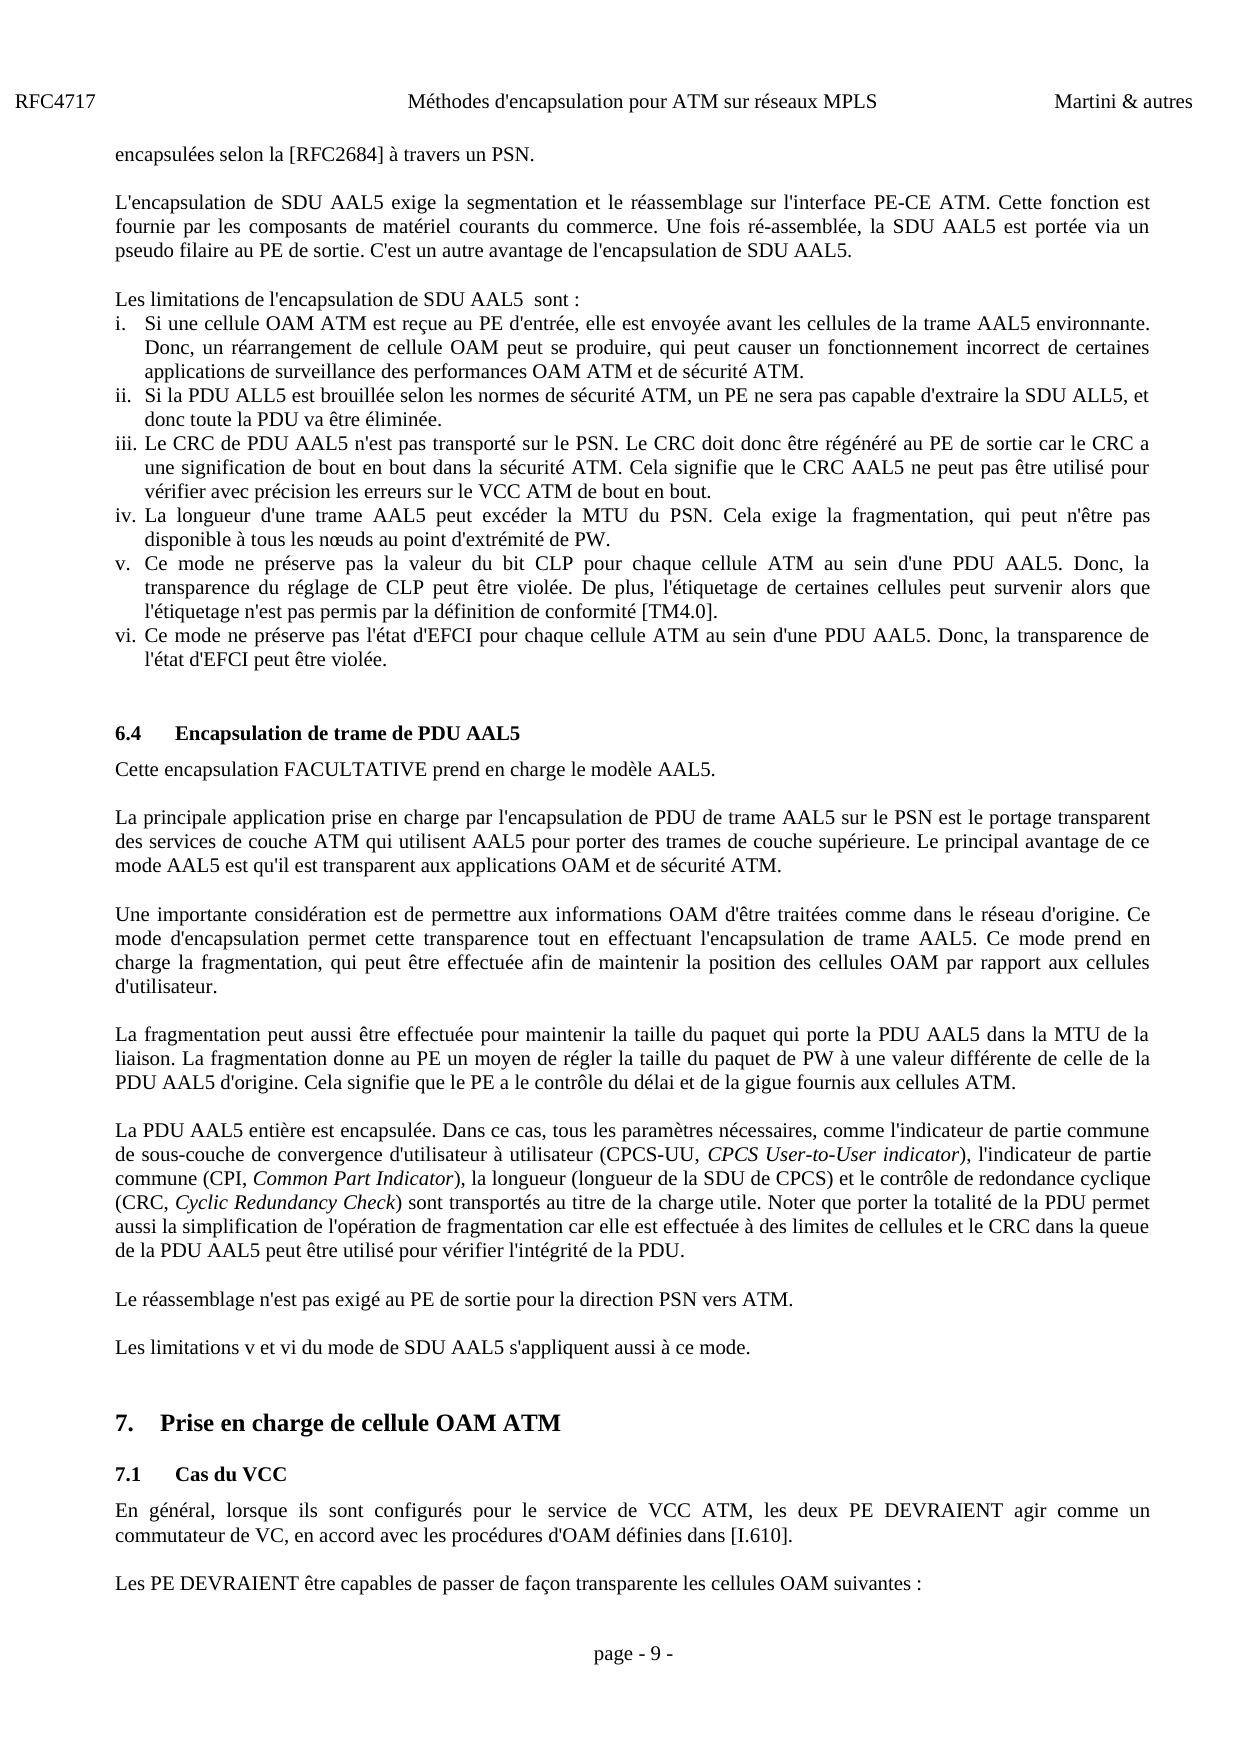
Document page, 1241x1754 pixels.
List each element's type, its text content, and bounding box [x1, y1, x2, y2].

subtitle 7.1 Cas du VCC [115, 1462, 1152, 1486]
text L'encapsulation de SDU AAL5 exige la segmentation et le réassemblage sur l'interface PE-CE ATM. Cette fonction est fournie par les composants de matériel courants du commerce. Une fois ré-assemblée, la SDU AAL5 est portée via un pseudo filaire au PE de sortie. C'est un autre avantage de l'encapsulation de SDU AAL5. [115, 190, 1152, 262]
text La fragmentation peut aussi être effectuée pour maintenir la taille du paquet qui porte la PDU AAL5 dans la MTU de la liaison. La fragmentation donne au PE un moyen de régler la taille du paquet de PW à une valeur différente de celle de la PDU AAL5 d'origine. Cela signifie que le PE a le contrôle du délai et de la gigue fournis aux cellules ATM. [115, 1022, 1152, 1094]
text i. Si une cellule OAM ATM est reçue au PE d'entrée, elle est envoyée avant les cellules de la trame AAL5 environnante. Donc, un réarrangement de cellule OAM peut se produire, qui peut causer un fonctionnement incorrect de certaines applications de surveillance des performances OAM ATM et de sécurité ATM. [115, 311, 1152, 383]
subtitle 7. Prise en charge de cellule OAM ATM [115, 1408, 1152, 1436]
text Les PE DEVRAIENT être capables de passer de façon transparente les cellules OAM suivantes : [115, 1571, 1152, 1595]
text La principale application prise en charge par l'encapsulation de PDU de trame AAL5 sur le PSN est le portage transparent des services de couche ATM qui utilisent AAL5 pour porter des trames de couche supérieure. Le principal avantage de ce mode AAL5 est qu'il est transparent aux applications OAM et de sécurité ATM. [115, 805, 1152, 877]
text La PDU AAL5 entière est encapsulée. Dans ce cas, tous les paramètres nécessaires, comme l'indicateur de partie commune de sous-couche de convergence d'utilisateur à utilisateur (CPCS-UU, CPCS User-to-User indicator), l'indicateur de partie commune (CPI, Common Part Indicator), la longueur (longueur de la SDU de CPCS) et le contrôle de redondance cyclique (CRC, Cyclic Redundancy Check) sont transportés au titre de la charge utile. Noter que porter la totalité de la PDU permet aussi la simplification de l'opération de fragmentation car elle est effectuée à des limites de cellules et le CRC dans la queue de la PDU AAL5 peut être utilisé pour vérifier l'intégrité de la PDU. [115, 1118, 1152, 1262]
text Le réassemblage n'est pas exigé au PE de sortie pour la direction PSN vers ATM. [115, 1286, 1152, 1311]
text Les limitations v et vi du mode de SDU AAL5 s'appliquent aussi à ce mode. [115, 1334, 1152, 1359]
text En général, lorsque ils sont configurés pour le service de VCC ATM, les deux PE DEVRAIENT agir comme un commutateur de VC, en accord avec les procédures d'OAM définies dans [I.610]. [115, 1498, 1152, 1547]
text vi. Ce mode ne préserve pas l'état d'EFCI pour chaque cellule ATM au sein d'une PDU AAL5. Donc, la transparence de l'état d'EFCI peut être violée. [115, 623, 1152, 671]
subtitle 6.4 Encapsulation de trame de PDU AAL5 [115, 721, 1152, 744]
text iv. La longueur d'une trame AAL5 peut excéder la MTU du PSN. Cela exige la fragmentation, qui peut n'être pas disponible à tous les nœuds au point d'extrémité de PW. [115, 503, 1152, 551]
text encapsulées selon la [RFC2684] à travers un PSN. [115, 142, 1152, 166]
text Une importante considération est de permettre aux informations OAM d'être traitées comme dans le réseau d'origine. Ce mode d'encapsulation permet cette transparence tout en effectuant l'encapsulation de trame AAL5. Ce mode prend en charge la fragmentation, qui peut être effectuée afin de maintenir la position des cellules OAM par rapport aux cellules d'utilisateur. [115, 901, 1152, 998]
text ii. Si la PDU ALL5 est brouillée selon les normes de sécurité ATM, un PE ne sera pas capable d'extraire la SDU ALL5, et donc toute la PDU va être éliminée. [115, 383, 1152, 431]
text Les limitations de l'encapsulation de SDU AAL5 sont : [115, 286, 1152, 311]
text v. Ce mode ne préserve pas la valeur du bit CLP pour chaque cellule ATM au sein d'une PDU AAL5. Donc, la transparence du réglage de CLP peut être violée. De plus, l'étiquetage de certaines cellules peut survenir alors que l'étiquetage n'est pas permis par la définition de conformité [TM4.0]. [115, 551, 1152, 623]
text iii. Le CRC de PDU AAL5 n'est pas transporté sur le PSN. Le CRC doit donc être régénéré au PE de sortie car le CRC a une signification de bout en bout dans la sécurité ATM. Cela signifie que le CRC AAL5 ne peut pas être utilisé pour vérifier avec précision les erreurs sur le VCC ATM de bout en bout. [115, 431, 1152, 503]
text Cette encapsulation FACULTATIVE prend en charge le modèle AAL5. [115, 757, 1152, 781]
